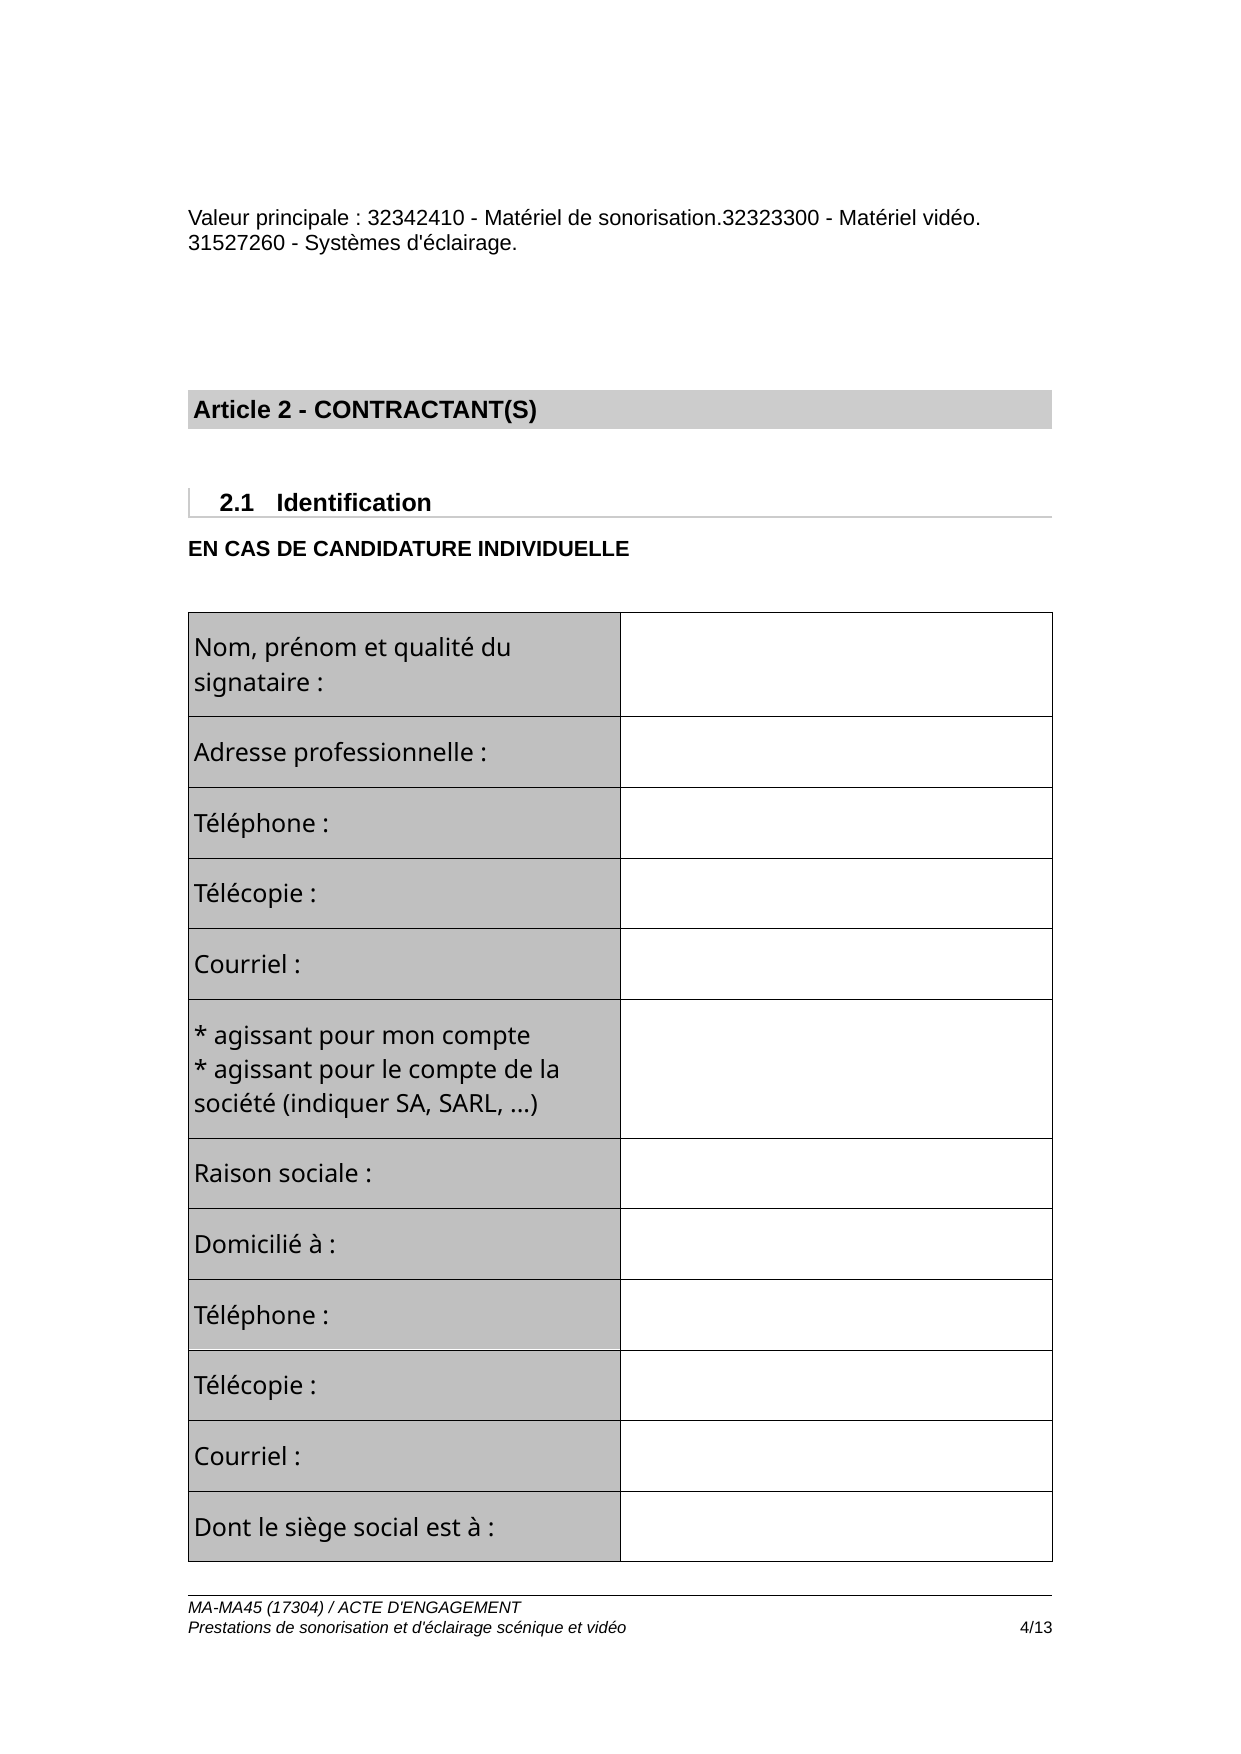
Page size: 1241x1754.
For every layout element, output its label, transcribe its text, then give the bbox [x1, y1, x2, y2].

table_cell [621, 1280, 1052, 1349]
text EN CAS DE CANDIDATURE INDIVIDUELLE [188, 536, 1052, 561]
table_cell Raison sociale : [189, 1139, 620, 1208]
table_cell Téléphone : [189, 788, 620, 858]
table_header Nom, prénom et qualité du signataire : [189, 613, 620, 716]
table_cell Courriel : [189, 1421, 620, 1491]
table_cell [621, 859, 1052, 928]
table_cell [621, 929, 1052, 999]
table_cell [621, 1492, 1052, 1561]
table_cell Dont le siège social est à : [189, 1492, 620, 1561]
table_cell Courriel : [189, 929, 620, 999]
table_cell [621, 788, 1052, 858]
table_cell * agissant pour mon compte * agissant pour le compte de la société (indiquer SA, SARL, ...) [189, 1000, 620, 1138]
table_cell [621, 717, 1052, 787]
text Valeur principale : 32342410 - Matériel de sonorisation.32323300 - Matériel vidéo. [188, 204, 1052, 230]
subtitle CONTRACTANT(S) [190, 392, 1050, 427]
table_cell Domicilié à : [189, 1209, 620, 1279]
table_cell [621, 1421, 1052, 1491]
text 31527260 - Systèmes d'éclairage. [188, 230, 1052, 255]
table_cell Télécopie : [189, 859, 620, 928]
table_cell [621, 1351, 1052, 1420]
table_cell Téléphone : [189, 1280, 620, 1349]
table_header [621, 613, 1052, 716]
table_cell [621, 1209, 1052, 1279]
table_cell [621, 1000, 1052, 1138]
subtitle Identification [190, 488, 1052, 516]
table_cell Télécopie : [189, 1351, 620, 1420]
table_cell Adresse professionnelle : [189, 717, 620, 787]
table_cell [621, 1139, 1052, 1208]
